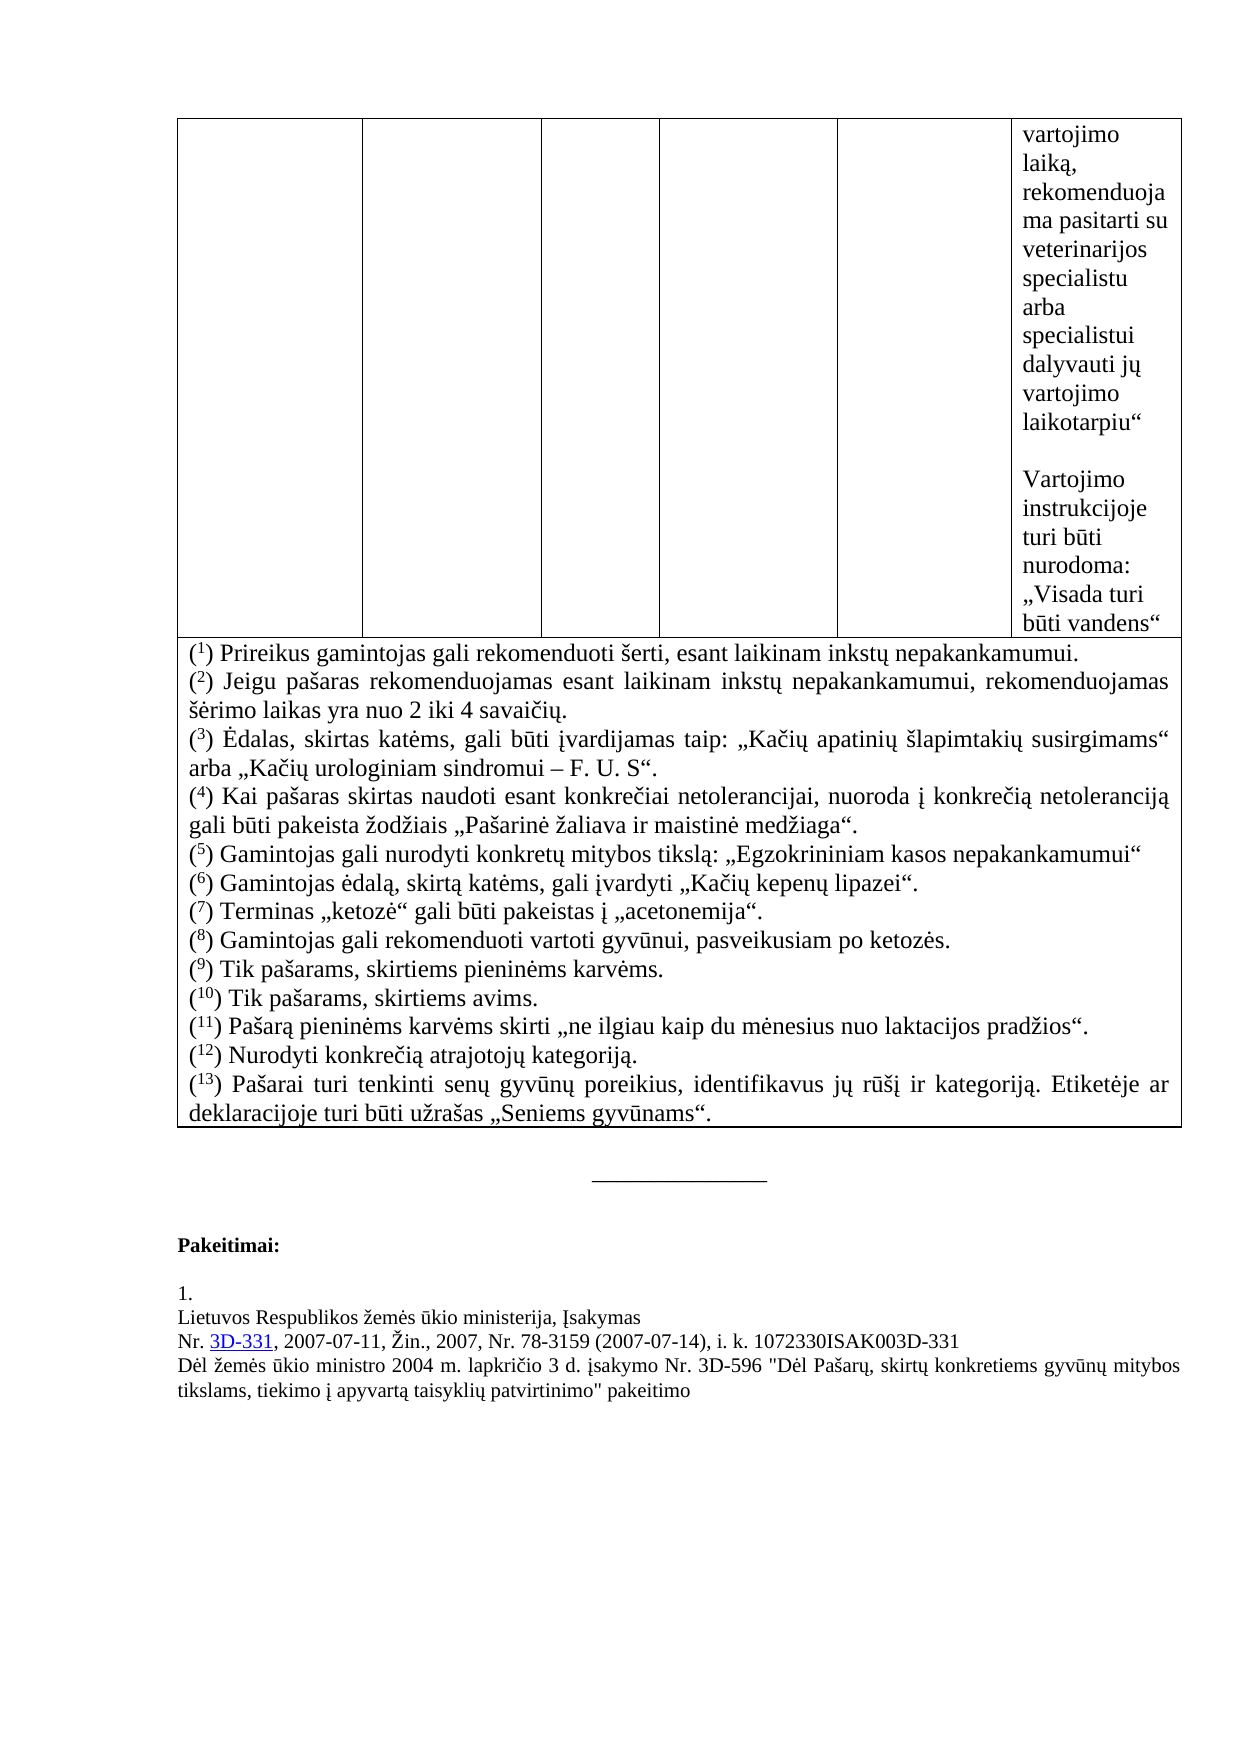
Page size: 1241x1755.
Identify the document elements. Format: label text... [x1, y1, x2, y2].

text ______________ [177, 1156, 1181, 1185]
text Dėl žemės ūkio ministro 2004 m. lapkričio 3 d. įsakymo Nr. 3D-596 "Dėl Pašarų, skirtų konkretiems gyvūnų mitybos tikslams, tiekimo į apyvartą taisyklių patvirtinimo" pakeitimo [177, 1353, 1181, 1402]
text Lietuvos Respublikos žemės ūkio ministerija, Įsakymas [177, 1305, 1181, 1329]
text Pakeitimai: [177, 1233, 1181, 1257]
table_cell [660, 119, 837, 637]
table_cell vartojimo laiką, rekomenduojama pasitarti su veterinarijos specialistu arba specialistui dalyvauti jų vartojimo laikotarpiu“ Vartojimo instrukcijoje turi būti nurodoma: „Visada turi būti vandens“ [1012, 119, 1181, 637]
table_cell [542, 119, 659, 637]
table_cell [178, 119, 362, 637]
table_cell (1) Prireikus gamintojas gali rekomenduoti šerti, esant laikinam inkstų nepakankamumui. (2) Jeigu pašaras rekomenduojamas esant laikinam inkstų nepakankamumui, rekomenduojamas šėrimo laikas yra nuo 2 iki 4 savaičių. (3) Ėdalas, skirtas katėms, gali būti įvardijamas taip: „Kačių apatinių šlapimtakių susirgimams“ arba „Kačių urologiniam sindromui – F. U. S“. (4) Kai pašaras skirtas naudoti esant konkrečiai netolerancijai, nuoroda į konkrečią netoleranciją gali būti pakeista žodžiais „Pašarinė žaliava ir maistinė medžiaga“. (5) Gamintojas gali nurodyti konkretų mitybos tikslą: „Egzokrininiam kasos nepakankamumui“ (6) Gamintojas ėdalą, skirtą katėms, gali įvardyti „Kačių kepenų lipazei“. (7) Terminas „ketozė“ gali būti pakeistas į „acetonemija“. (8) Gamintojas gali rekomenduoti vartoti gyvūnui, pasveikusiam po ketozės. (9) Tik pašarams, skirtiems pieninėms karvėms. (10) Tik pašarams, skirtiems avims. (11) Pašarą pieninėms karvėms skirti „ne ilgiau kaip du mėnesius nuo laktacijos pradžios“. (12) Nurodyti konkrečią atrajotojų kategoriją. (13) Pašarai turi tenkinti senų gyvūnų poreikius, identifikavus jų rūšį ir kategoriją. Etiketėje ar deklaracijoje turi būti užrašas „Seniems gyvūnams“. [178, 638, 1181, 1126]
text 1. [177, 1281, 1181, 1305]
table_cell [363, 119, 541, 637]
text Nr. 3D-331, 2007-07-11, Žin., 2007, Nr. 78-3159 (2007-07-14), i. k. 1072330ISAK003D-331 [177, 1329, 1181, 1353]
table_cell [838, 119, 1011, 637]
